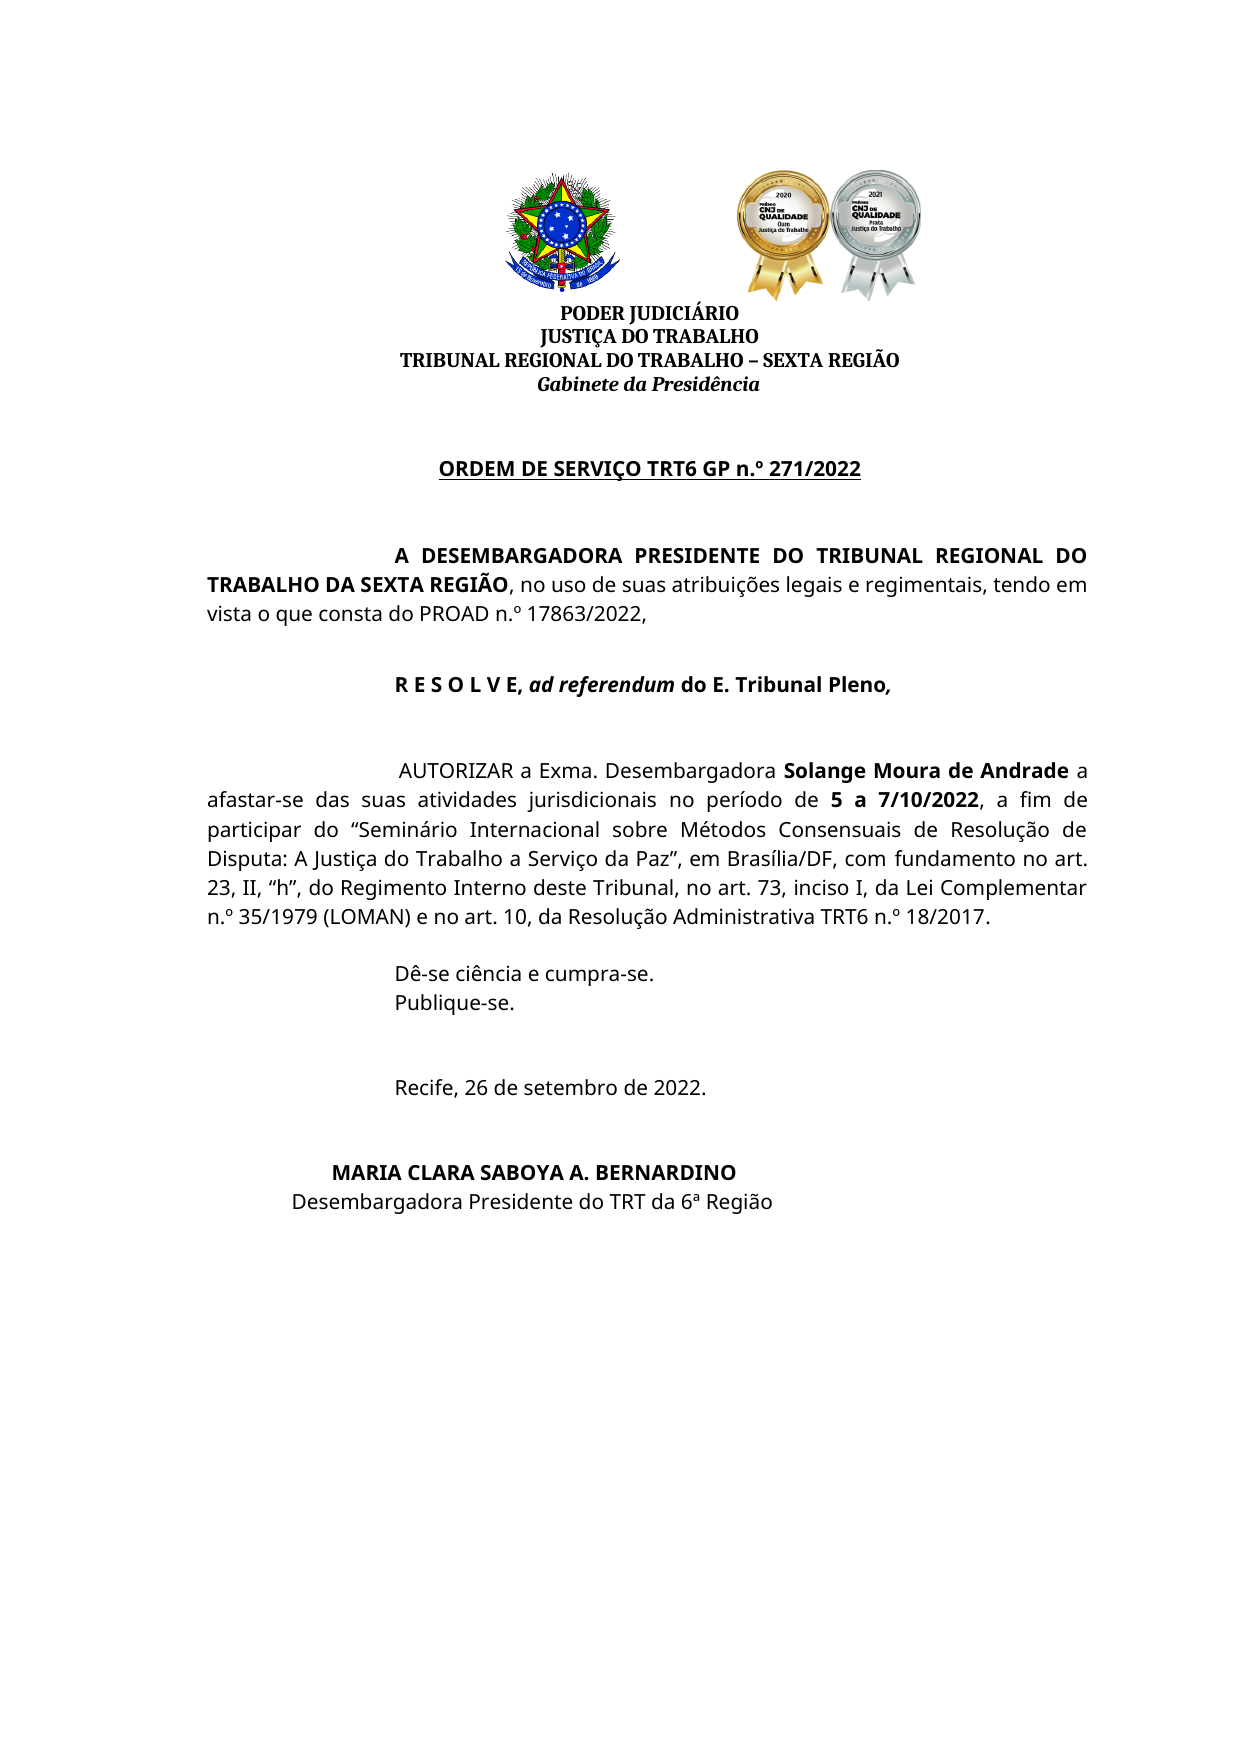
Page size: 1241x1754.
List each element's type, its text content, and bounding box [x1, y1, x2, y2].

text Recife, 26 de setembro de 2022. [207, 1073, 1092, 1102]
text ORDEM DE SERVIÇO TRT6 GP n.º 271/2022 [207, 454, 1092, 483]
text A DESEMBARGADORA PRESIDENTE DO TRIBUNAL REGIONAL DO TRABALHO DA SEXTA REGIÃO, no uso de suas atribuições legais e regimentais, tendo em vista o que consta do PROAD n.º 17863/2022, [207, 540, 1088, 627]
text AUTORIZAR a Exma. Desembargadora Solange Moura de Andrade a afastar-se das suas atividades jurisdicionais no período de 5 a 7/10/2022, a fim de participar do “Seminário Internacional sobre Métodos Consensuais de Resolução de Disputa: A Justiça do Trabalho a Serviço da Paz”, em Brasília/DF, com fundamento no art. 23, II, “h”, do Regimento Interno deste Tribunal, no art. 73, inciso I, da Lei Complementar n.º 35/1979 (LOMAN) e no art. 10, da Resolução Administrativa TRT6 n.º 18/2017. [207, 755, 1088, 930]
text R E S O L V E, ad referendum do E. Tribunal Pleno, [207, 670, 1088, 698]
text PODER JUDICIÁRIO [207, 301, 1092, 325]
text Gabinete da Presidência [207, 373, 1092, 397]
text Desembargadora Presidente do TRT da 6ª Região [151, 1187, 1088, 1215]
text MARIA CLARA SABOYA A. BERNARDINO [207, 1158, 1002, 1187]
text TRIBUNAL REGIONAL DO TRABALHO – SEXTA REGIÃO [207, 349, 1092, 373]
text Dê-se ciência e cumpra-se. [207, 959, 1092, 988]
text Publique-se. [207, 988, 1092, 1016]
text JUSTIÇA DO TRABALHO [207, 325, 1092, 349]
